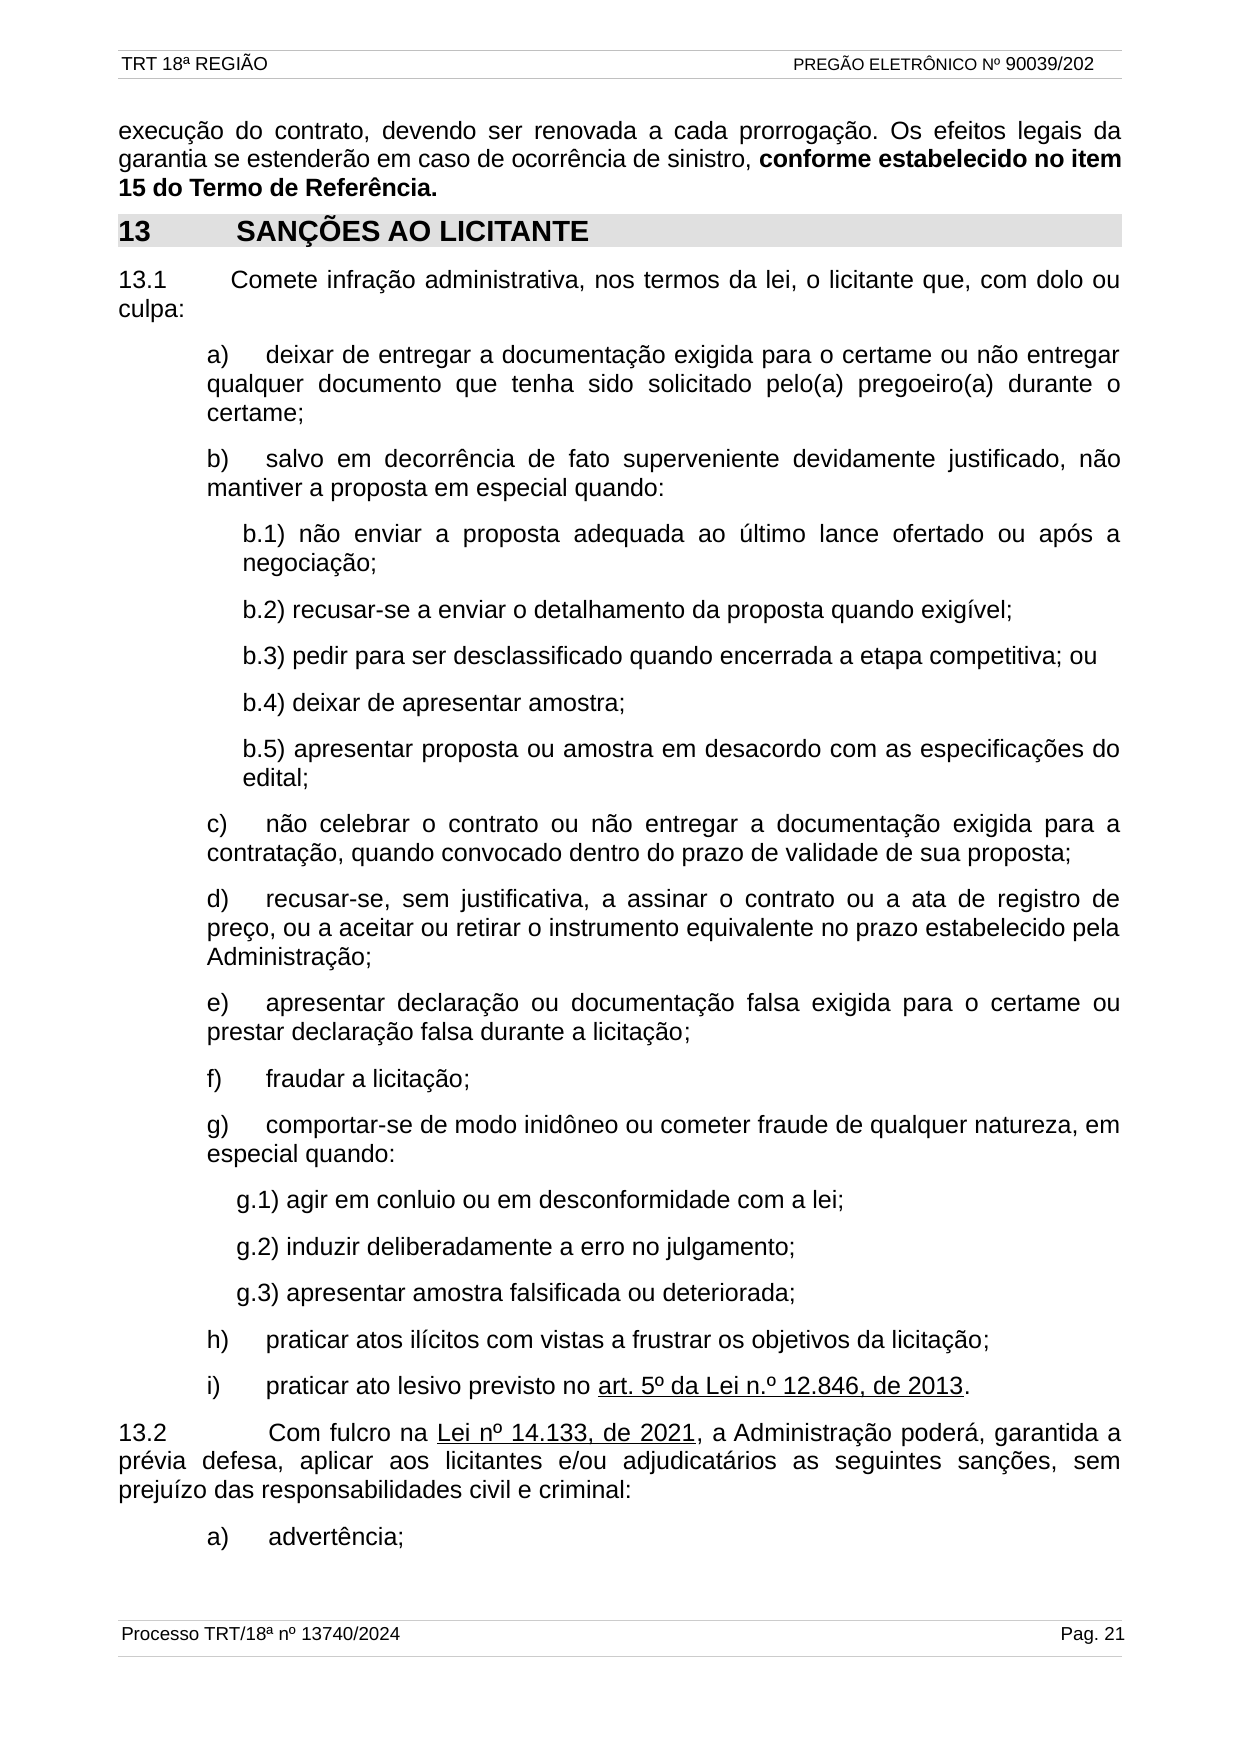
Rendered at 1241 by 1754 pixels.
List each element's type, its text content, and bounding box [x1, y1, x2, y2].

text 13 SANÇÕES AO LICITANTE [118, 214, 1122, 247]
text g.3) apresentar amostra falsificada ou deteriorada; [236, 1278, 1122, 1307]
text b.1) não enviar a proposta adequada ao último lance ofertado ou após a negociação; [242, 519, 1122, 577]
text a) deixar de entregar a documentação exigida para o certame ou não entregar qualquer documento que tenha sido solicitado pelo(a) pregoeiro(a) durante o certame; [207, 340, 1122, 426]
text b.4) deixar de apresentar amostra; [242, 687, 1122, 716]
text a) advertência; [207, 1521, 1122, 1550]
text b.2) recusar-se a enviar o detalhamento da proposta quando exigível; [242, 594, 1122, 623]
text 13.1 Comete infração administrativa, nos termos da lei, o licitante que, com dolo ou culpa: [118, 265, 1122, 322]
text i) praticar ato lesivo previsto no art. 5º da Lei n.º 12.846, de 2013. [207, 1371, 1122, 1400]
text b) salvo em decorrência de fato superveniente devidamente justificado, não mantiver a proposta em especial quando: [207, 444, 1122, 502]
text 13.2 Com fulcro na Lei nº 14.133, de 2021, a Administração poderá, garantida a prévia defesa, aplicar aos licitantes e/ou adjudicatários as seguintes sanções, sem prejuízo das responsabilidades civil e criminal: [118, 1417, 1122, 1504]
text g) comportar-se de modo inidôneo ou cometer fraude de qualquer natureza, em especial quando: [207, 1110, 1122, 1167]
text e) apresentar declaração ou documentação falsa exigida para o certame ou prestar declaração falsa durante a licitação; [207, 988, 1122, 1046]
text b.5) apresentar proposta ou amostra em desacordo com as especificações do edital; [242, 734, 1122, 791]
text f) fraudar a licitação; [207, 1063, 1122, 1092]
text g.1) agir em conluio ou em desconformidade com a lei; [236, 1185, 1122, 1214]
text d) recusar-se, sem justificativa, a assinar o contrato ou a ata de registro de preço, ou a aceitar ou retirar o instrumento equivalente no prazo estabelecido pela Administração; [207, 884, 1122, 971]
text g.2) induzir deliberadamente a erro no julgamento; [236, 1232, 1122, 1260]
text h) praticar atos ilícitos com vistas a frustrar os objetivos da licitação; [207, 1324, 1122, 1353]
text execução do contrato, devendo ser renovada a cada prorrogação. Os efeitos legais da garantia se estenderão em caso de ocorrência de sinistro, conforme estabelecido no item 15 do Termo de Referência. [118, 116, 1122, 202]
text c) não celebrar o contrato ou não entregar a documentação exigida para a contratação, quando convocado dentro do prazo de validade de sua proposta; [207, 809, 1122, 867]
text b.3) pedir para ser desclassificado quando encerrada a etapa competitiva; ou [242, 641, 1122, 670]
